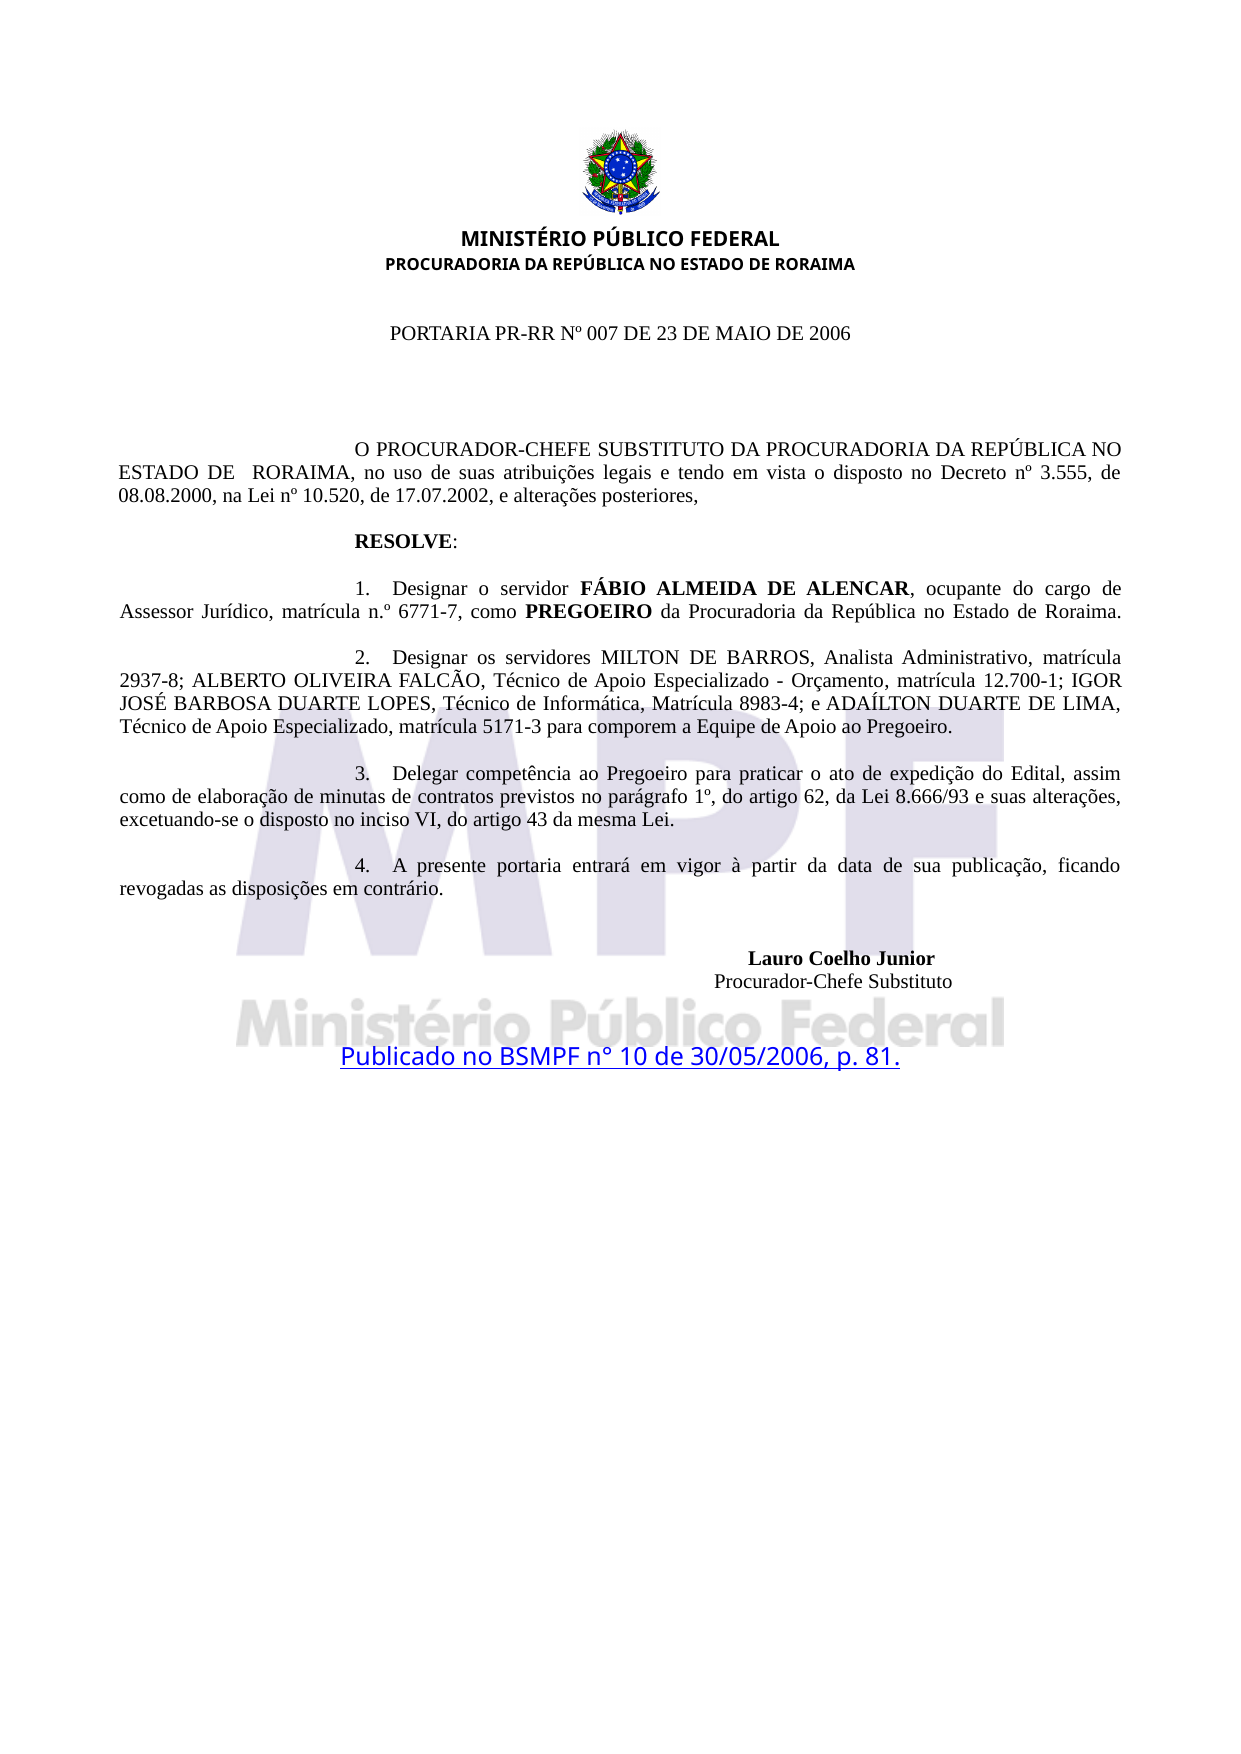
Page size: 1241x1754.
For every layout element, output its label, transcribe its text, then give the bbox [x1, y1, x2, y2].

picture [236, 738, 1004, 761]
text Publicado no BSMPF n° 10 de 30/05/2006, p. 81. [118, 1039, 1122, 1073]
text RESOLVE: [118, 530, 1122, 553]
list Designar os servidores MILTON DE BARROS, Analista Administrativo, matrícula 2937-8; ALBERTO OLIVEIRA FALCÃO, Técnico de Apoio Especializado - Orçamento, matrícula 12.700-1; IGOR JOSÉ BARBOSA DUARTE LOPES, Técnico de Informática, Matrícula 8983-4; e ADAÍLTON DUARTE DE LIMA, Técnico de Apoio Especializado, matrícula 5171-3 para comporem a Equipe de Apoio ao Pregoeiro. [82, 646, 1122, 738]
text Lauro Coelho Junior [561, 946, 1122, 969]
list Designar o servidor FÁBIO ALMEIDA DE ALENCAR, ocupante do cargo de Assessor Jurídico, matrícula n.º 6771-7, como PREGOEIRO da Procuradoria da República no Estado de Roraima. [82, 576, 1122, 623]
text Procurador-Chefe Substituto [413, 969, 1122, 993]
picture [236, 900, 1004, 1039]
list Delegar competência ao Pregoeiro para praticar o ato de expedição do Edital, assim como de elaboração de minutas de contratos previstos no parágrafo 1º, do artigo 62, da Lei 8.666/93 e suas alterações, excetuando-se o disposto no inciso VI, do artigo 43 da mesma Lei. [82, 761, 1122, 831]
picture [236, 831, 1004, 854]
text O PROCURADOR-CHEFE SUBSTITUTO DA PROCURADORIA DA REPÚBLICA NO ESTADO DE RORAIMA, no uso de suas atribuições legais e tendo em vista o disposto no Decreto nº 3.555, de 08.08.2000, na Lei nº 10.520, de 17.07.2002, e alterações posteriores, [118, 438, 1122, 507]
list A presente portaria entrará em vigor à partir da data de sua publicação, ficando revogadas as disposições em contrário. [82, 854, 1122, 900]
text PORTARIA PR-RR Nº 007 DE 23 DE MAIO DE 2006 [118, 322, 1122, 345]
picture [578, 127, 662, 216]
